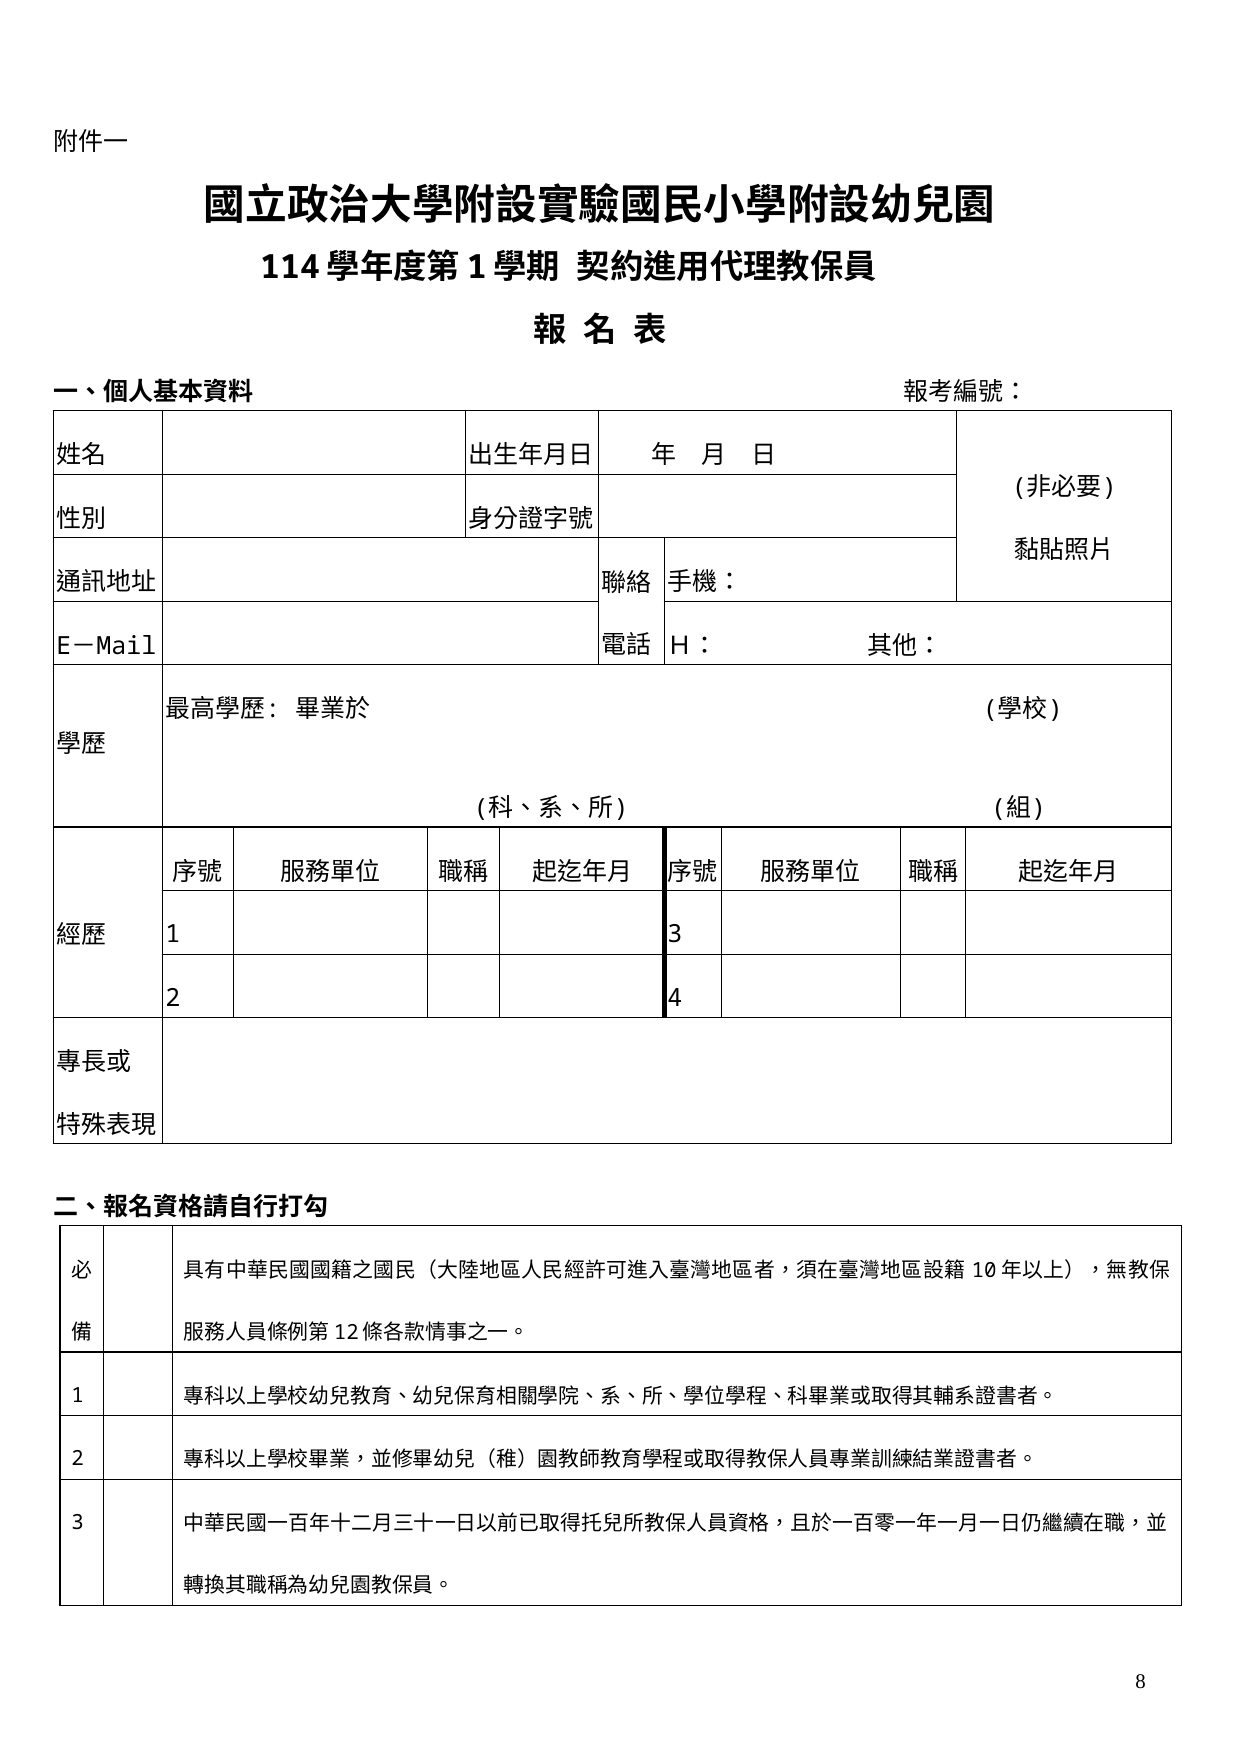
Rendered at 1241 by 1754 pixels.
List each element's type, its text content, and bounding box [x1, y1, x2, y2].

table_cell 1 [61, 1353, 103, 1415]
table_cell 專科以上學校畢業，並修畢幼兒（稚）園教師教育學程或取得教保人員專業訓練結業證書者。 [173, 1416, 1181, 1478]
table_cell 起迄年月 [500, 828, 662, 890]
table_cell [500, 955, 662, 1017]
table_cell 手機： [665, 538, 956, 601]
table_cell [966, 891, 1171, 953]
table_cell 經歷 [54, 828, 162, 1017]
text 報 名 表 [53, 285, 1146, 347]
table_cell [104, 1416, 172, 1478]
table_cell [901, 891, 965, 953]
text 國立政治大學附設實驗國民小學附設幼兒園 [53, 160, 1146, 222]
table_cell 身分證字號 [466, 475, 598, 537]
table_cell 服務單位 [234, 828, 427, 890]
text 一、個人基本資料 報考編號： [53, 347, 1146, 410]
table_cell 4 [667, 955, 721, 1017]
table_header 出生年月日 [466, 411, 598, 473]
table_cell [104, 1353, 172, 1415]
text 二、報名資格請自行打勾 [53, 1163, 1146, 1225]
table_cell [104, 1480, 172, 1604]
table_cell [722, 955, 900, 1017]
table_cell 職稱 [428, 828, 499, 890]
table_cell 專長或 特殊表現 [54, 1018, 162, 1143]
text 附件一 [53, 97, 1146, 160]
table_cell 1 [163, 891, 233, 953]
table_cell Ｈ： 其他： [665, 602, 1171, 664]
table_cell 序號 [163, 828, 233, 890]
table_header 年 月 日 [599, 411, 956, 473]
table_cell 3 [667, 891, 721, 953]
table_cell 2 [61, 1416, 103, 1478]
table_header 必備 [61, 1226, 103, 1351]
table_cell [163, 538, 598, 601]
table_cell 職稱 [901, 828, 965, 890]
table_cell [163, 475, 465, 537]
table_cell [234, 891, 427, 953]
table_cell [966, 955, 1171, 1017]
table_cell 通訊地址 [54, 538, 162, 601]
table_cell 學歷 [54, 665, 162, 826]
table_cell [234, 955, 427, 1017]
table_cell 2 [163, 955, 233, 1017]
table_cell [163, 1018, 1171, 1143]
table_header (非必要) 黏貼照片 [957, 411, 1171, 601]
table_cell 起迄年月 [966, 828, 1171, 890]
table_header [163, 411, 465, 473]
table_cell 專科以上學校幼兒教育、幼兒保育相關學院、系、所、學位學程、科畢業或取得其輔系證書者。 [173, 1353, 1181, 1415]
table_cell [500, 891, 662, 953]
table_cell 最高學歷: 畢業於 (學校) (科、系、所) (組) [163, 665, 1171, 826]
table_cell 性別 [54, 475, 162, 537]
table_cell E－Mail [54, 602, 162, 664]
table_cell [599, 475, 956, 537]
table_cell 3 [61, 1480, 103, 1604]
table_cell 中華民國一百年十二月三十一日以前已取得托兒所教保人員資格，且於一百零一年一月一日仍繼續在職，並轉換其職稱為幼兒園教保員。 [173, 1480, 1181, 1604]
table_cell [428, 955, 499, 1017]
table_header 具有中華民國國籍之國民（大陸地區人民經許可進入臺灣地區者，須在臺灣地區設籍10年以上），無教保服務人員條例第12條各款情事之一。 [173, 1226, 1181, 1351]
table_cell [722, 891, 900, 953]
table_cell 服務單位 [722, 828, 900, 890]
table_cell [163, 602, 598, 664]
table_header 姓名 [54, 411, 162, 473]
table_cell 聯絡電話 [599, 538, 664, 664]
table_header [104, 1226, 172, 1351]
text 114學年度第1學期 契約進用代理教保員 [260, 222, 1146, 285]
table_cell 序號 [667, 828, 721, 890]
table_cell [428, 891, 499, 953]
table_cell [901, 955, 965, 1017]
